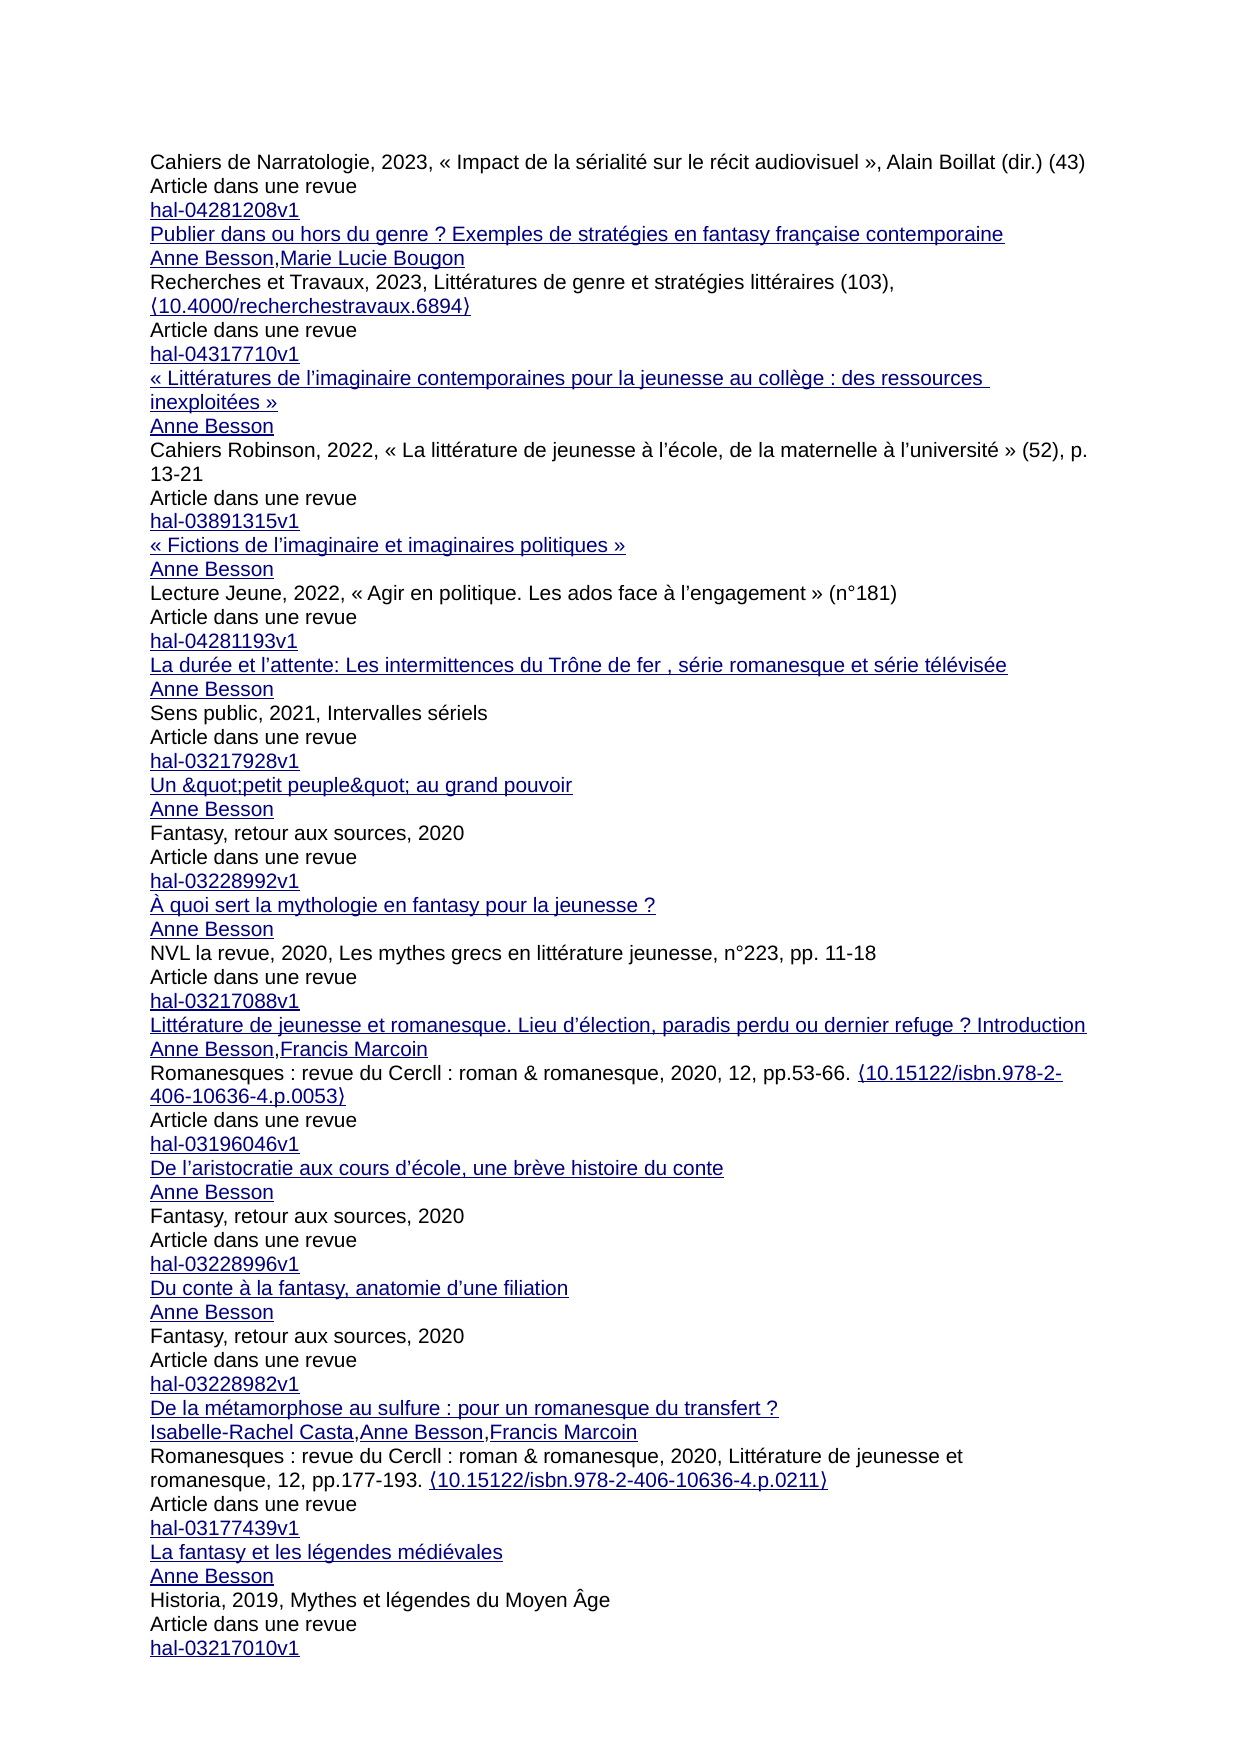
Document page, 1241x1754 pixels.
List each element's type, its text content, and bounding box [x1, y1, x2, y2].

table_cell Cahiers de Narratologie, 2023, « Impact de la sérialité sur le récit audiovisuel », Alain Boillat (dir.) (43) Article dans une revue hal-04281208v1 [150, 150, 1090, 222]
table_cell Du conte à la fantasy, anatomie d’une filiation Anne Besson Fantasy, retour aux sources, 2020 Article dans une revue hal-03228982v1 [150, 1276, 1090, 1396]
table_cell Publier dans ou hors du genre ? Exemples de stratégies en fantasy française contemporaine Anne Besson,Marie Lucie Bougon Recherches et Travaux, 2023, Littératures de genre et stratégies littéraires (103), ⟨10.4000/recherchestravaux.6894⟩ Article dans une revue hal-04317710v1 [150, 222, 1090, 366]
table_cell De l’aristocratie aux cours d’école, une brève histoire du conte Anne Besson Fantasy, retour aux sources, 2020 Article dans une revue hal-03228996v1 [150, 1156, 1090, 1276]
table_cell La fantasy et les légendes médiévales Anne Besson Historia, 2019, Mythes et légendes du Moyen Âge Article dans une revue hal-03217010v1 [150, 1540, 1090, 1659]
table_cell « Fictions de l’imaginaire et imaginaires politiques » Anne Besson Lecture Jeune, 2022, « Agir en politique. Les ados face à l’engagement » (n°181) Article dans une revue hal-04281193v1 [150, 533, 1090, 653]
table_cell À quoi sert la mythologie en fantasy pour la jeunesse ? Anne Besson NVL la revue, 2020, Les mythes grecs en littérature jeunesse, n°223, pp. 11-18 Article dans une revue hal-03217088v1 [150, 893, 1090, 1012]
table_cell De la métamorphose au sulfure : pour un romanesque du transfert ? Isabelle-Rachel Casta,Anne Besson,Francis Marcoin Romanesques : revue du Cercll : roman & romanesque, 2020, Littérature de jeunesse et romanesque, 12, pp.177-193. ⟨10.15122/isbn.978-2-406-10636-4.p.0211⟩ Article dans une revue hal-03177439v1 [150, 1396, 1090, 1539]
table_cell Un &quot;petit peuple&quot; au grand pouvoir Anne Besson Fantasy, retour aux sources, 2020 Article dans une revue hal-03228992v1 [150, 773, 1090, 893]
table_cell Littérature de jeunesse et romanesque. Lieu d’élection, paradis perdu ou dernier refuge ? Introduction Anne Besson,Francis Marcoin Romanesques : revue du Cercll : roman & romanesque, 2020, 12, pp.53-66. ⟨10.15122/isbn.978-2-406-10636-4.p.0053⟩ Article dans une revue hal-03196046v1 [150, 1013, 1090, 1156]
table_cell « Littératures de l’imaginaire contemporaines pour la jeunesse au collège : des ressources inexploitées » Anne Besson Cahiers Robinson, 2022, « La littérature de jeunesse à l’école, de la maternelle à l’université » (52), p. 13-21 Article dans une revue hal-03891315v1 [150, 366, 1090, 533]
table_cell La durée et l’attente: Les intermittences du Trône de fer , série romanesque et série télévisée Anne Besson Sens public, 2021, Intervalles sériels Article dans une revue hal-03217928v1 [150, 653, 1090, 773]
